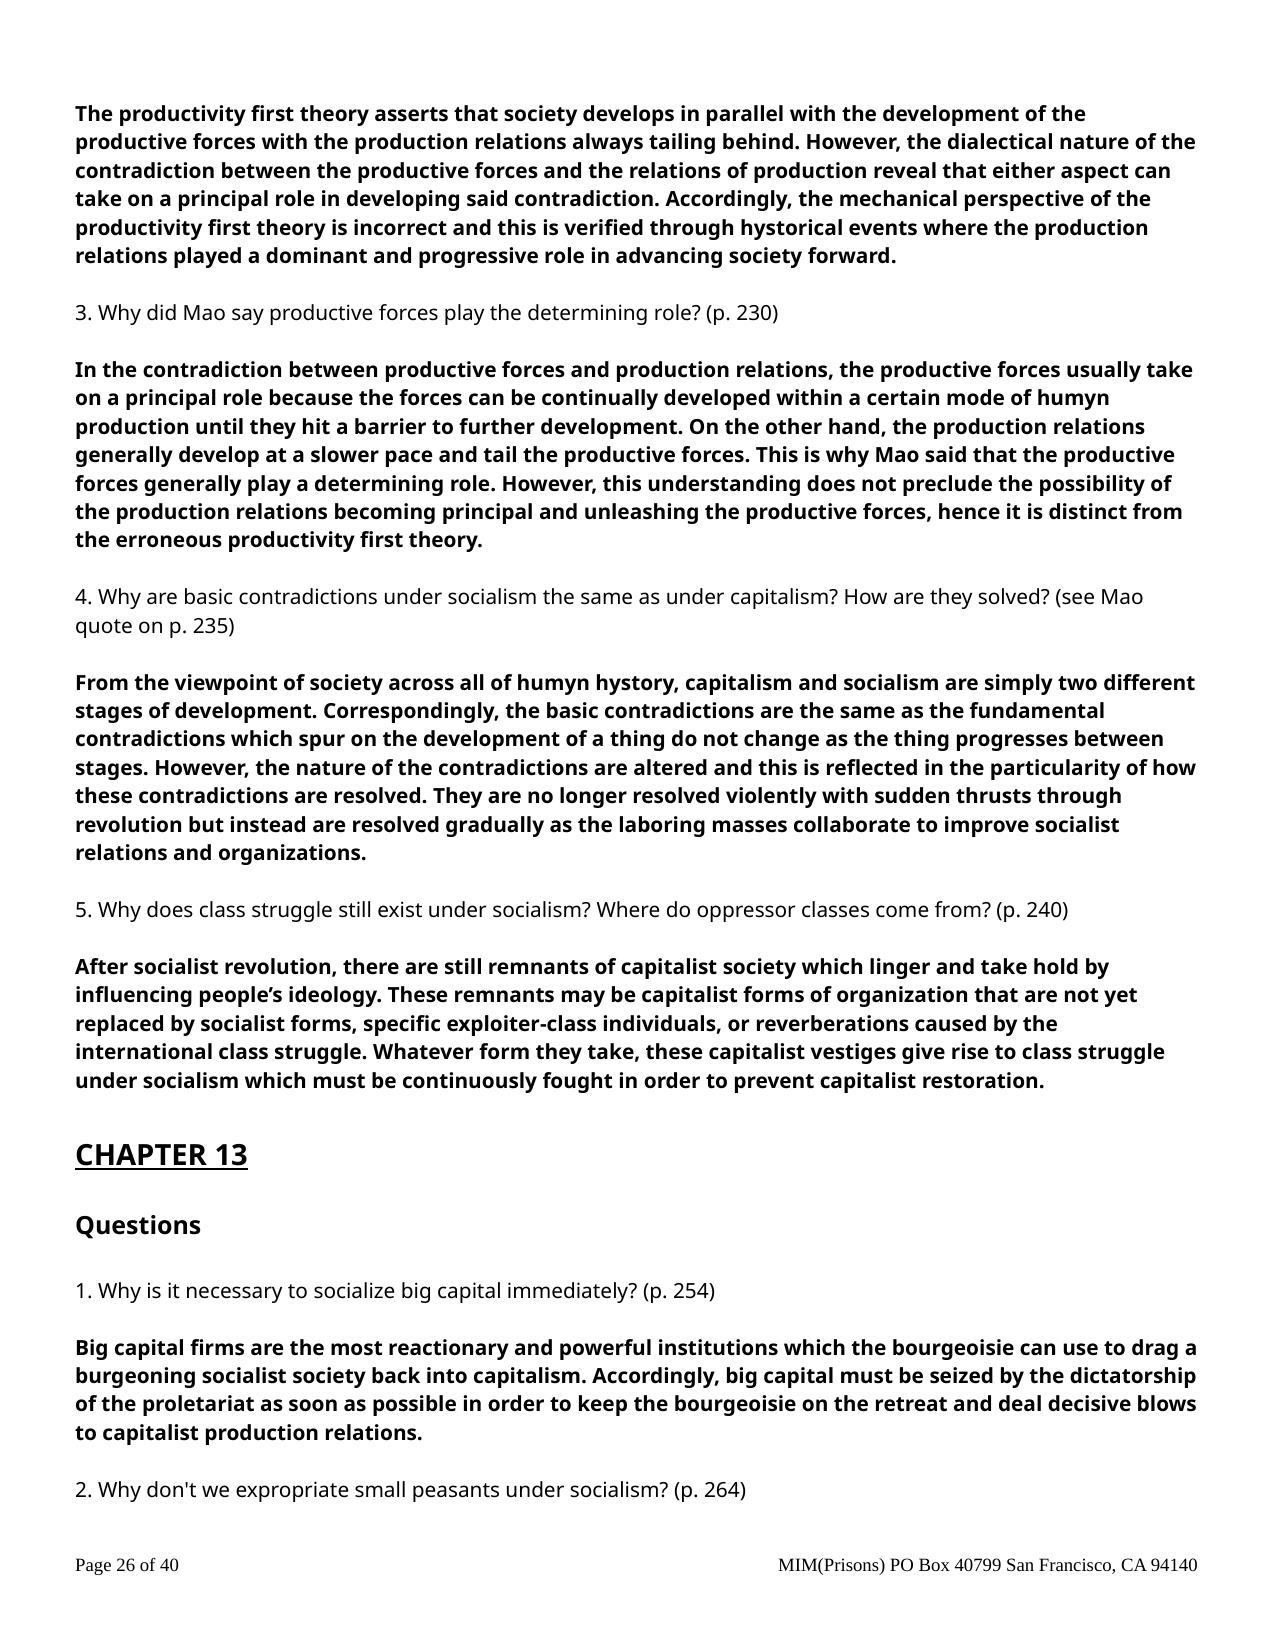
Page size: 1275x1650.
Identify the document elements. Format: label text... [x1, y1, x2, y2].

text The productivity first theory asserts that society develops in parallel with the development of the productive forces with the production relations always tailing behind. However, the dialectical nature of the contradiction between the productive forces and the relations of production reveal that either aspect can take on a principal role in developing said contradiction. Accordingly, the mechanical perspective of the productivity first theory is incorrect and this is verified through hystorical events where the production relations played a dominant and progressive role in advancing society forward. [75, 99, 1200, 269]
text From the viewpoint of society across all of humyn hystory, capitalism and socialism are simply two different stages of development. Correspondingly, the basic contradictions are the same as the fundamental contradictions which spur on the development of a thing do not change as the thing progresses between stages. However, the nature of the contradictions are altered and this is reflected in the particularity of how these contradictions are resolved. They are no longer resolved violently with sudden thrusts through revolution but instead are resolved gradually as the laboring masses collaborate to improve socialist relations and organizations. [75, 668, 1200, 867]
text 1. Why is it necessary to socialize big capital immediately? (p. 254) [75, 1276, 1200, 1304]
text 2. Why don't we expropriate small peasants under socialism? (p. 264) [75, 1475, 1200, 1503]
text After socialist revolution, there are still remnants of capitalist society which linger and take hold by influencing people’s ideology. These remnants may be capitalist forms of organization that are not yet replaced by socialist forms, specific exploiter-class individuals, or reverberations caused by the international class struggle. Whatever form they take, these capitalist vestiges give rise to class struggle under socialism which must be continuously fought in order to prevent capitalist restoration. [75, 952, 1200, 1094]
text Big capital firms are the most reactionary and powerful institutions which the bourgeoisie can use to drag a burgeoning socialist society back into capitalism. Accordingly, big capital must be seized by the dictatorship of the proletariat as soon as possible in order to keep the bourgeoisie on the retreat and deal decisive blows to capitalist production relations. [75, 1333, 1200, 1446]
text In the contradiction between productive forces and production relations, the productive forces usually take on a principal role because the forces can be continually developed within a certain mode of humyn production until they hit a barrier to further development. On the other hand, the production relations generally develop at a slower pace and tail the productive forces. This is why Mao said that the productive forces generally play a determining role. However, this understanding does not preclude the possibility of the production relations becoming principal and unleashing the productive forces, hence it is distinct from the erroneous productivity first theory. [75, 355, 1200, 554]
text 5. Why does class struggle still exist under socialism? Where do oppressor classes come from? (p. 240) [75, 895, 1200, 924]
text Questions [75, 1208, 1200, 1242]
text CHAPTER 13 [75, 1134, 1200, 1174]
text 4. Why are basic contradictions under socialism the same as under capitalism? How are they solved? (see Mao quote on p. 235) [75, 582, 1200, 639]
text 3. Why did Mao say productive forces play the determining role? (p. 230) [75, 298, 1200, 326]
